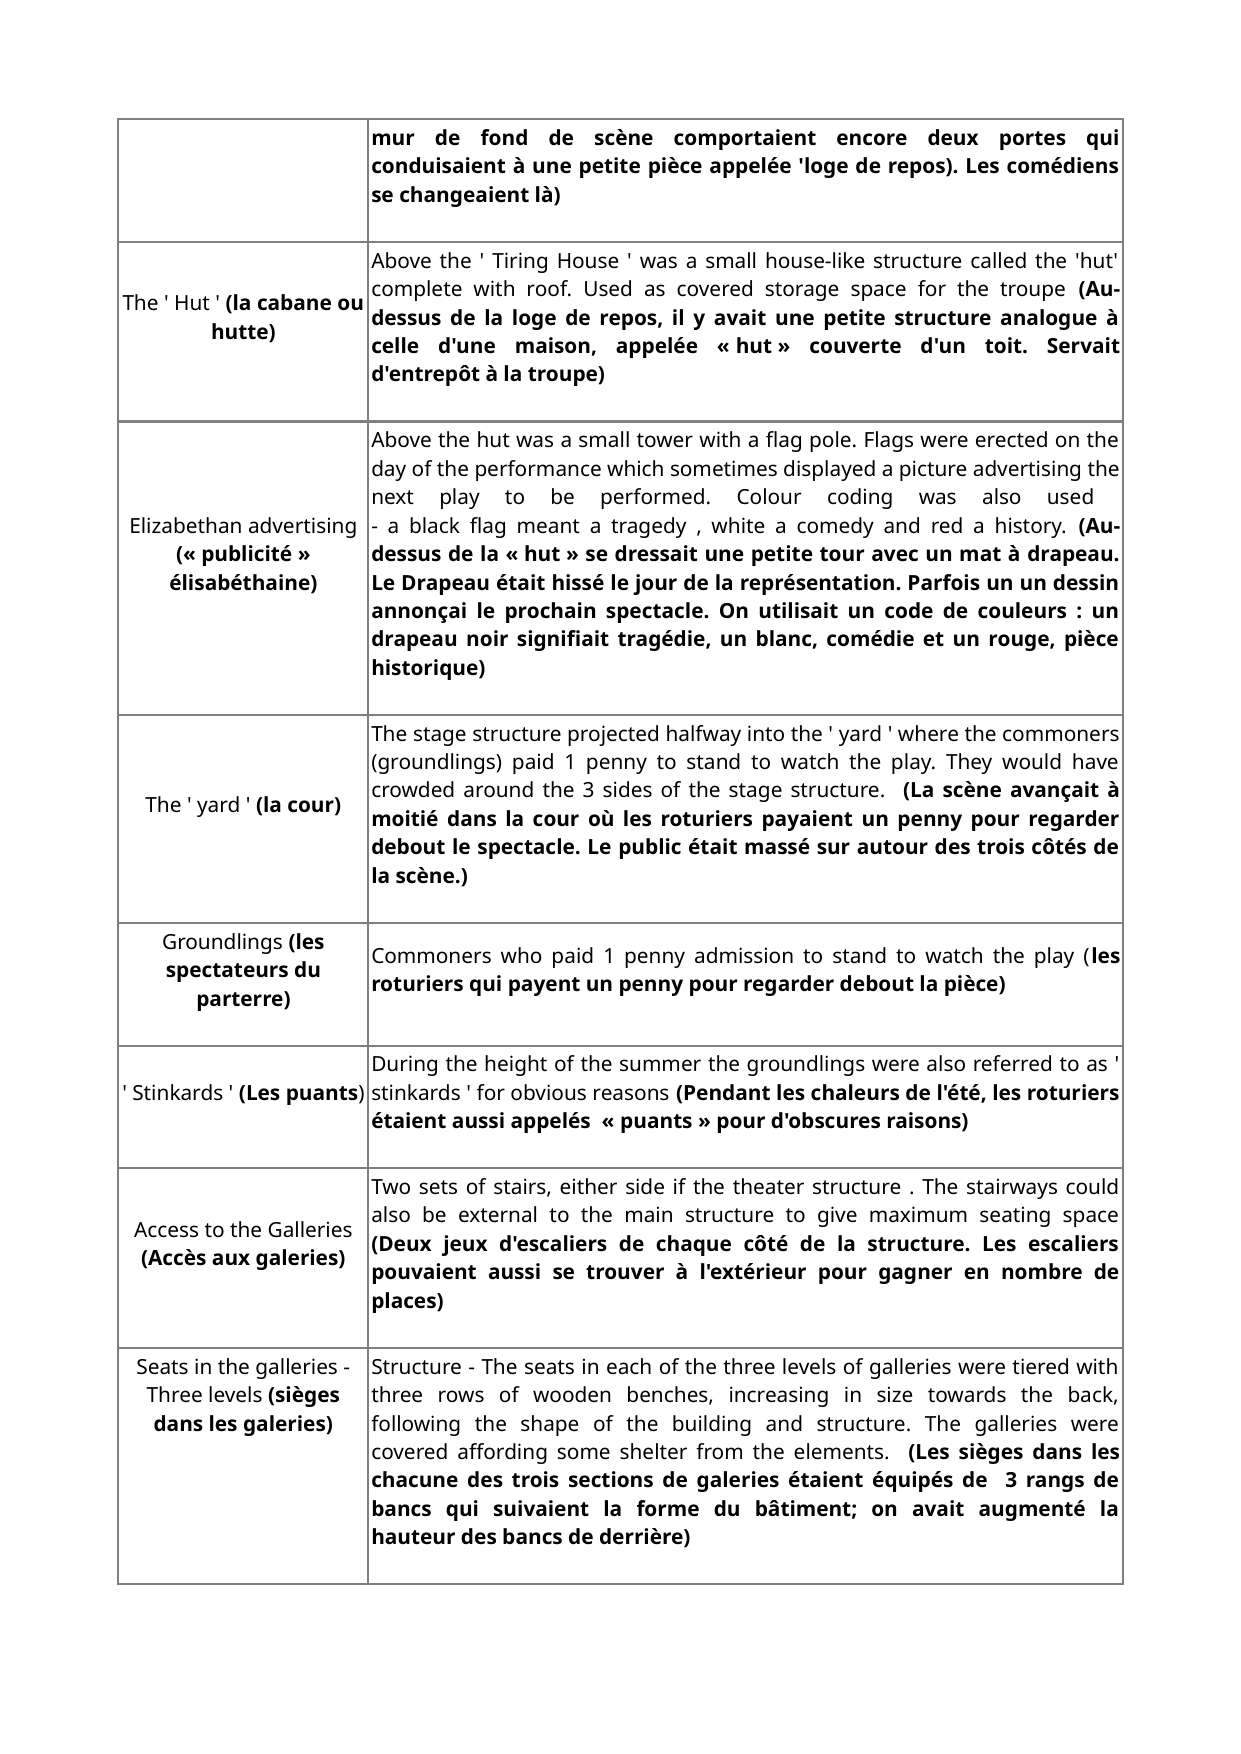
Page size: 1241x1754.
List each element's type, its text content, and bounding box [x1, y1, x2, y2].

table_cell ' Stinkards ' (Les puants) [119, 1047, 367, 1167]
table_cell The stage structure projected halfway into the ' yard ' where the commoners (groundlings) paid 1 penny to stand to watch the play. They would have crowded around the 3 sides of the stage structure. (La scène avançait à moitié dans la cour où les roturiers payaient un penny pour regarder debout le spectacle. Le public était massé sur autour des trois côtés de la scène.) [369, 716, 1122, 922]
table_cell Structure - The seats in each of the three levels of galleries were tiered with three rows of wooden benches, increasing in size towards the back, following the shape of the building and structure. The galleries were covered affording some shelter from the elements. (Les sièges dans les chacune des trois sections de galeries étaient équipés de 3 rangs de bancs qui suivaient la forme du bâtiment; on avait augmenté la hauteur des bancs de derrière) [369, 1349, 1122, 1583]
table_cell Seats in the galleries - Three levels (sièges dans les galeries) [119, 1349, 367, 1583]
table_cell Groundlings (les spectateurs du parterre) [119, 924, 367, 1044]
table_cell Elizabethan advertising (« publicité » élisabéthaine) [119, 423, 367, 714]
table_cell Above the hut was a small tower with a flag pole. Flags were erected on the day of the performance which sometimes displayed a picture advertising the next play to be performed. Colour coding was also used - a black flag meant a tragedy , white a comedy and red a history. (Au-dessus de la « hut » se dressait une petite tour avec un mat à drapeau. Le Drapeau était hissé le jour de la représentation. Parfois un un dessin annonçai le prochain spectacle. On utilisait un code de couleurs : un drapeau noir signifiait tragédie, un blanc, comédie et un rouge, pièce historique) [369, 423, 1122, 714]
table_cell Commoners who paid 1 penny admission to stand to watch the play (les roturiers qui payent un penny pour regarder debout la pièce) [369, 924, 1122, 1044]
table_cell [119, 120, 367, 241]
table_cell Above the ' Tiring House ' was a small house-like structure called the 'hut' complete with roof. Used as covered storage space for the troupe (Au-dessus de la loge de repos, il y avait une petite structure analogue à celle d'une maison, appelée « hut » couverte d'un toit. Servait d'entrepôt à la troupe) [369, 243, 1122, 420]
table_cell The ' Hut ' (la cabane ou hutte) [119, 243, 367, 420]
table_cell Access to the Galleries (Accès aux galeries) [119, 1169, 367, 1347]
table_cell The ' yard ' (la cour) [119, 716, 367, 922]
table_cell During the height of the summer the groundlings were also referred to as ' stinkards ' for obvious reasons (Pendant les chaleurs de l'été, les roturiers étaient aussi appelés « puants » pour d'obscures raisons) [369, 1047, 1122, 1167]
table_cell mur de fond de scène comportaient encore deux portes qui conduisaient à une petite pièce appelée 'loge de repos). Les comédiens se changeaient là) [369, 120, 1122, 241]
table_cell Two sets of stairs, either side if the theater structure . The stairways could also be external to the main structure to give maximum seating space (Deux jeux d'escaliers de chaque côté de la structure. Les escaliers pouvaient aussi se trouver à l'extérieur pour gagner en nombre de places) [369, 1169, 1122, 1347]
